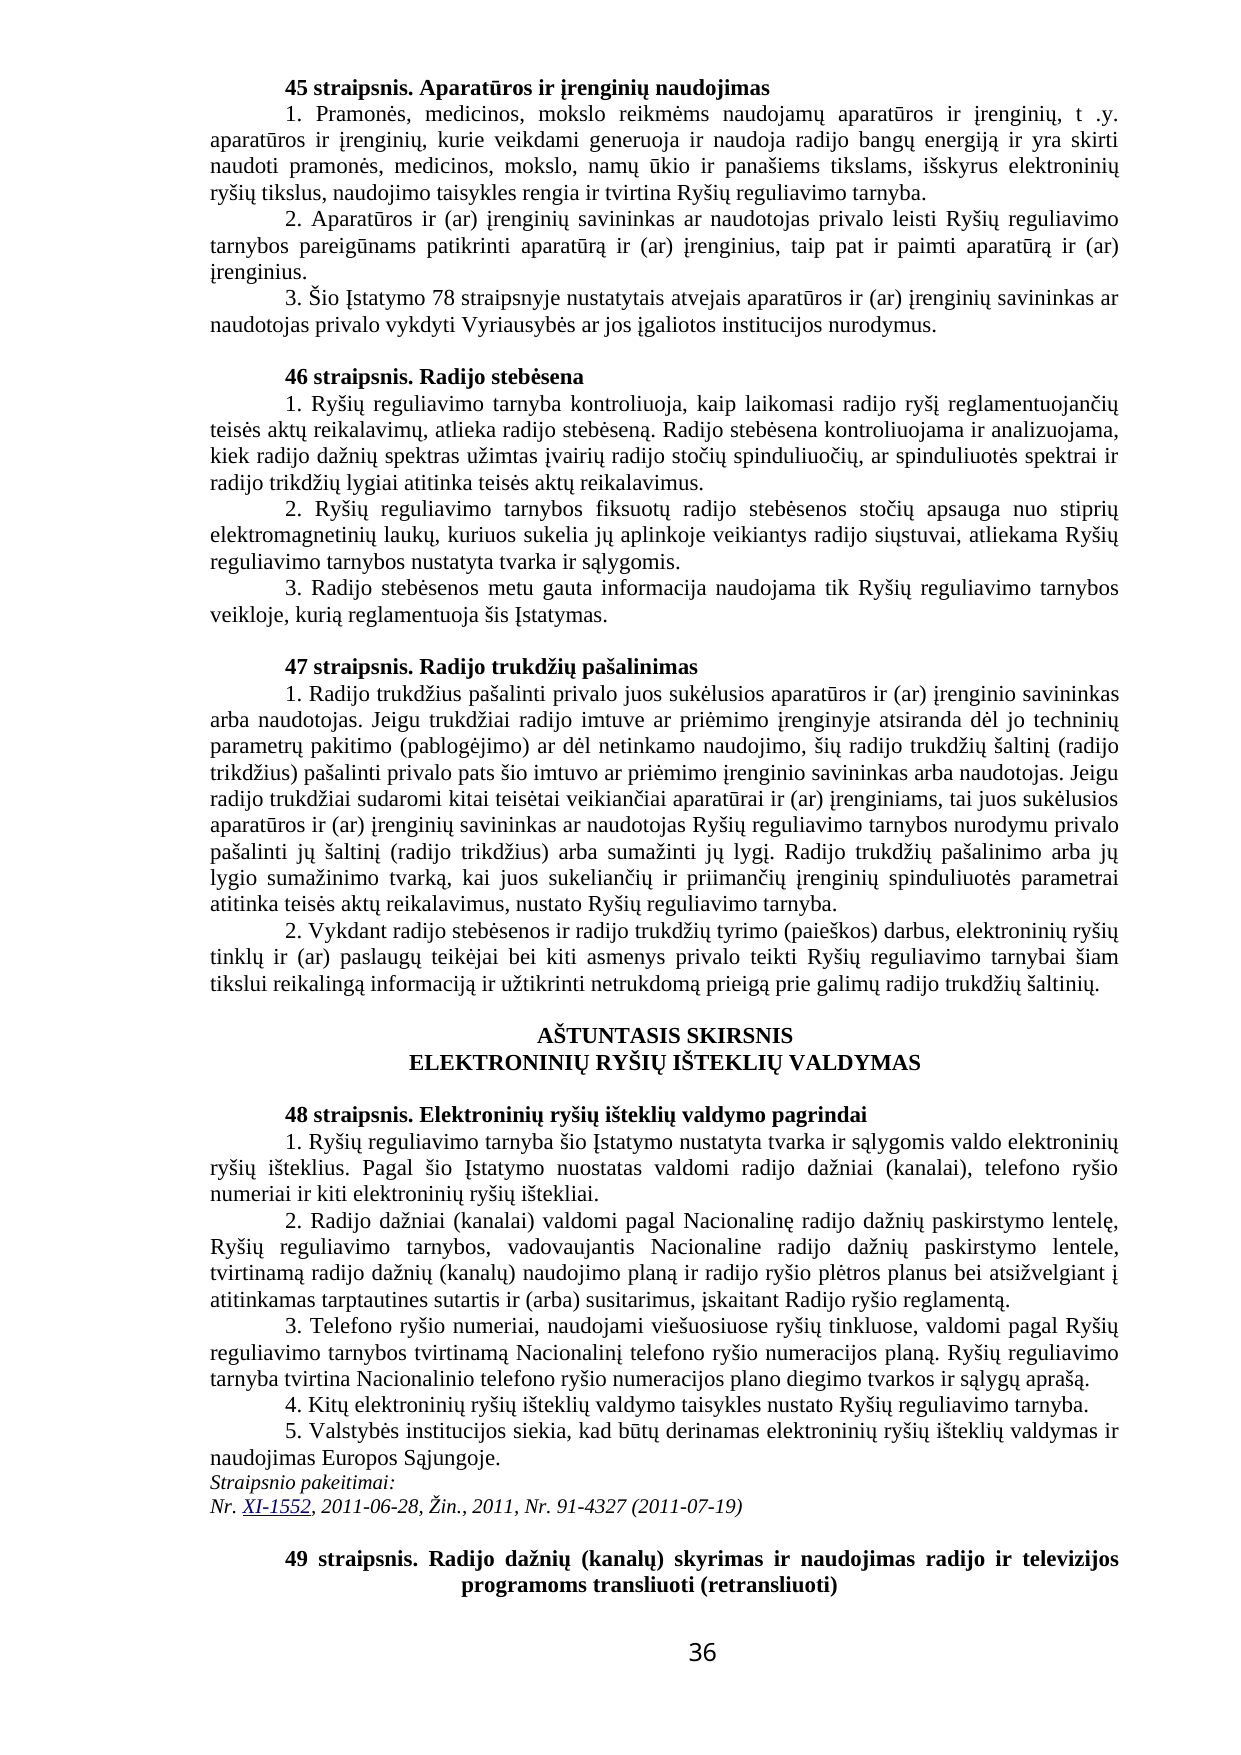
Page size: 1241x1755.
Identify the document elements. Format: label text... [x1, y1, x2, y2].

text 3. Šio Įstatymo 78 straipsnyje nustatytais atvejais aparatūros ir (ar) įrenginių savininkas ar naudotojas privalo vykdyti Vyriausybės ar jos įgaliotos institucijos nurodymus. [210, 284, 1120, 337]
text 45 straipsnis. Aparatūros ir įrenginių naudojimas [210, 73, 1120, 100]
text Nr. XI-1552, 2011-06-28, Žin., 2011, Nr. 91-4327 (2011-07-19) [210, 1494, 1120, 1518]
text 4. Kitų elektroninių ryšių išteklių valdymo taisykles nustato Ryšių reguliavimo tarnyba. [210, 1391, 1120, 1418]
text 2. Vykdant radijo stebėsenos ir radijo trukdžių tyrimo (paieškos) darbus, elektroninių ryšių tinklų ir (ar) paslaugų teikėjai bei kiti asmenys privalo teikti Ryšių reguliavimo tarnybai šiam tikslui reikalingą informaciją ir užtikrinti netrukdomą prieigą prie galimų radijo trukdžių šaltinių. [210, 917, 1120, 996]
text 49 straipsnis. Radijo dažnių (kanalų) skyrimas ir naudojimas radijo ir televizijos programoms transliuoti (retransliuoti) [285, 1545, 1120, 1597]
text 1. Ryšių reguliavimo tarnyba kontroliuoja, kaip laikomasi radijo ryšį reglamentuojančių teisės aktų reikalavimų, atlieka radijo stebėseną. Radijo stebėsena kontroliuojama ir analizuojama, kiek radijo dažnių spektras užimtas įvairių radijo stočių spinduliuočių, ar spinduliuotės spektrai ir radijo trikdžių lygiai atitinka teisės aktų reikalavimus. [210, 390, 1120, 495]
text 47 straipsnis. Radijo trukdžių pašalinimas [210, 653, 1120, 680]
subtitle 2. Radijo dažniai (kanalai) valdomi pagal Nacionalinę radijo dažnių paskirstymo lentelę, Ryšių reguliavimo tarnybos, vadovaujantis Nacionaline radijo dažnių paskirstymo lentele, tvirtinamą radijo dažnių (kanalų) naudojimo planą ir radijo ryšio plėtros planus bei atsižvelgiant į atitinkamas tarptautines sutartis ir (arba) susitarimus, įskaitant Radijo ryšio reglamentą. [210, 1207, 1120, 1312]
text 2. Ryšių reguliavimo tarnybos fiksuotų radijo stebėsenos stočių apsauga nuo stiprių elektromagnetinių laukų, kuriuos sukelia jų aplinkoje veikiantys radijo siųstuvai, atliekama Ryšių reguliavimo tarnybos nustatyta tvarka ir sąlygomis. [210, 495, 1120, 574]
text 46 straipsnis. Radijo stebėsena [210, 363, 1120, 390]
text 1. Radijo trukdžius pašalinti privalo juos sukėlusios aparatūros ir (ar) įrenginio savininkas arba naudotojas. Jeigu trukdžiai radijo imtuve ar priėmimo įrenginyje atsiranda dėl jo techninių parametrų pakitimo (pablogėjimo) ar dėl netinkamo naudojimo, šių radijo trukdžių šaltinį (radijo trikdžius) pašalinti privalo pats šio imtuvo ar priėmimo įrenginio savininkas arba naudotojas. Jeigu radijo trukdžiai sudaromi kitai teisėtai veikiančiai aparatūrai ir (ar) įrenginiams, tai juos sukėlusios aparatūros ir (ar) įrenginių savininkas ar naudotojas Ryšių reguliavimo tarnybos nurodymu privalo pašalinti jų šaltinį (radijo trikdžius) arba sumažinti jų lygį. Radijo trukdžių pašalinimo arba jų lygio sumažinimo tvarką, kai juos sukeliančių ir priimančių įrenginių spinduliuotės parametrai atitinka teisės aktų reikalavimus, nustato Ryšių reguliavimo tarnyba. [210, 680, 1120, 917]
subtitle ELEKTRONINIŲ RYŠIŲ IŠTEKLIŲ VALDYMAS [210, 1049, 1120, 1075]
text 48 straipsnis. Elektroninių ryšių išteklių valdymo pagrindai [210, 1101, 1120, 1128]
text 5. Valstybės institucijos siekia, kad būtų derinamas elektroninių ryšių išteklių valdymas ir naudojimas Europos Sąjungoje. [210, 1418, 1120, 1470]
subtitle 1. Ryšių reguliavimo tarnyba šio Įstatymo nustatyta tvarka ir sąlygomis valdo elektroninių ryšių išteklius. Pagal šio Įstatymo nuostatas valdomi radijo dažniai (kanalai), telefono ryšio numeriai ir kiti elektroninių ryšių ištekliai. [210, 1128, 1120, 1207]
text 1. Pramonės, medicinos, mokslo reikmėms naudojamų aparatūros ir įrenginių, t .y. aparatūros ir įrenginių, kurie veikdami generuoja ir naudoja radijo bangų energiją ir yra skirti naudoti pramonės, medicinos, mokslo, namų ūkio ir panašiems tikslams, išskyrus elektroninių ryšių tikslus, naudojimo taisykles rengia ir tvirtina Ryšių reguliavimo tarnyba. [210, 100, 1120, 205]
text 3. Radijo stebėsenos metu gauta informacija naudojama tik Ryšių reguliavimo tarnybos veikloje, kurią reglamentuoja šis Įstatymas. [210, 574, 1120, 627]
text 2. Aparatūros ir (ar) įrenginių savininkas ar naudotojas privalo leisti Ryšių reguliavimo tarnybos pareigūnams patikrinti aparatūrą ir (ar) įrenginius, taip pat ir paimti aparatūrą ir (ar) įrenginius. [210, 205, 1120, 284]
text 3. Telefono ryšio numeriai, naudojami viešuosiuose ryšių tinkluose, valdomi pagal Ryšių reguliavimo tarnybos tvirtinamą Nacionalinį telefono ryšio numeracijos planą. Ryšių reguliavimo tarnyba tvirtina Nacionalinio telefono ryšio numeracijos plano diegimo tvarkos ir sąlygų aprašą. [210, 1312, 1120, 1391]
text AŠTUNTASIS SKIRSNIS [210, 1022, 1120, 1049]
text Straipsnio pakeitimai: [210, 1470, 1120, 1494]
